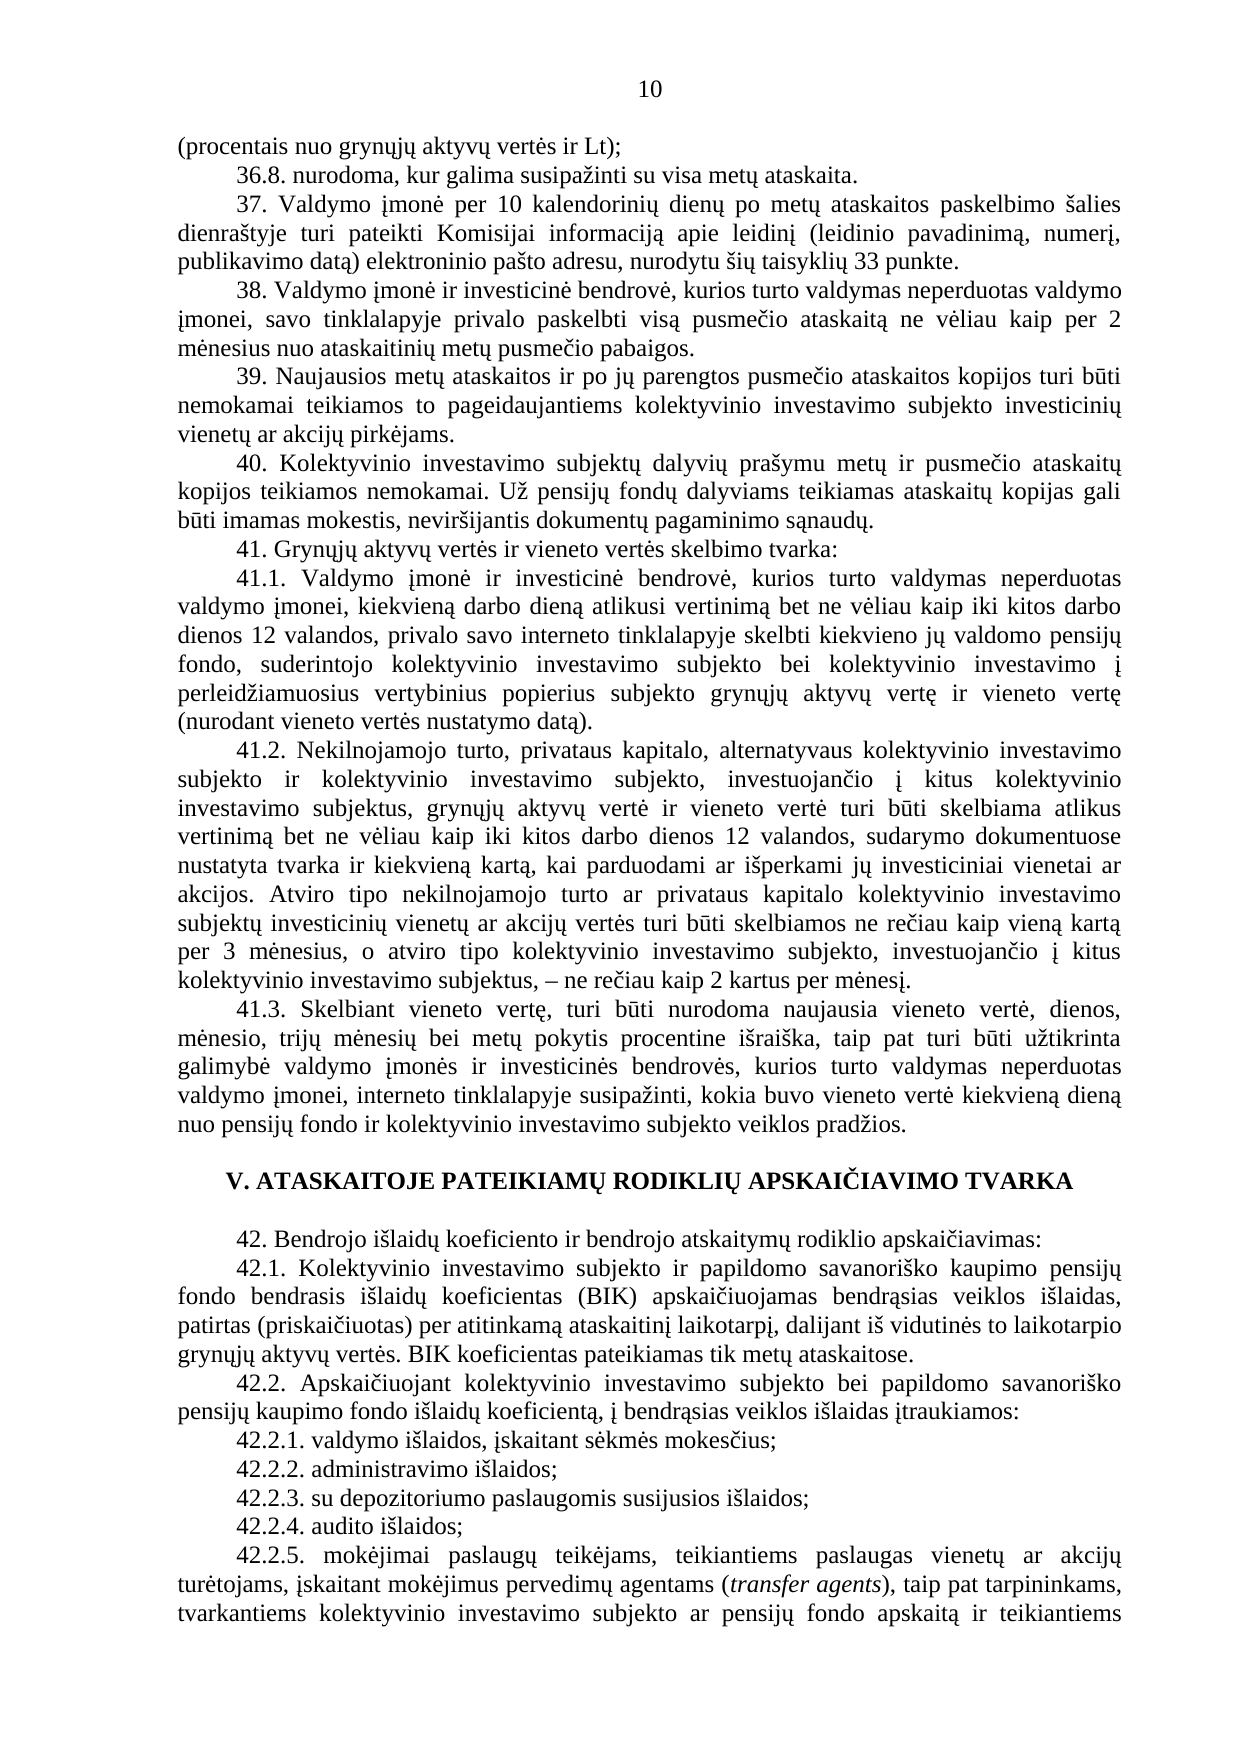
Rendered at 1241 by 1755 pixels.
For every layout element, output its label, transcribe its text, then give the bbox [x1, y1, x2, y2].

text 38. Valdymo įmonė ir investicinė bendrovė, kurios turto valdymas neperduotas valdymo įmonei, savo tinklalapyje privalo paskelbti visą pusmečio ataskaitą ne vėliau kaip per 2 mėnesius nuo ataskaitinių metų pusmečio pabaigos. [177, 275, 1122, 361]
text 42.2.2. administravimo išlaidos; [177, 1454, 1122, 1483]
text 42.1. Kolektyvinio investavimo subjekto ir papildomo savanoriško kaupimo pensijų fondo bendrasis išlaidų koeficientas (BIK) apskaičiuojamas bendrąsias veiklos išlaidas, patirtas (priskaičiuotas) per atitinkamą ataskaitinį laikotarpį, dalijant iš vidutinės to laikotarpio grynųjų aktyvų vertės. BIK koeficientas pateikiamas tik metų ataskaitose. [177, 1253, 1122, 1368]
text 36.8. nurodoma, kur galima susipažinti su visa metų ataskaita. [177, 160, 1122, 189]
text 41.2. Nekilnojamojo turto, privataus kapitalo, alternatyvaus kolektyvinio investavimo subjekto ir kolektyvinio investavimo subjekto, investuojančio į kitus kolektyvinio investavimo subjektus, grynųjų aktyvų vertė ir vieneto vertė turi būti skelbiama atlikus vertinimą bet ne vėliau kaip iki kitos darbo dienos 12 valandos, sudarymo dokumentuose nustatyta tvarka ir kiekvieną kartą, kai parduodami ar išperkami jų investiciniai vienetai ar akcijos. Atviro tipo nekilnojamojo turto ar privataus kapitalo kolektyvinio investavimo subjektų investicinių vienetų ar akcijų vertės turi būti skelbiamos ne rečiau kaip vieną kartą per 3 mėnesius, o atviro tipo kolektyvinio investavimo subjekto, investuojančio į kitus kolektyvinio investavimo subjektus, – ne rečiau kaip 2 kartus per mėnesį. [177, 735, 1122, 994]
text 41. Grynųjų aktyvų vertės ir vieneto vertės skelbimo tvarka: [177, 534, 1122, 563]
text 42.2.4. audito išlaidos; [177, 1511, 1122, 1540]
text 42.2.3. su depozitoriumo paslaugomis susijusios išlaidos; [177, 1483, 1122, 1511]
text 42.2.1. valdymo išlaidos, įskaitant sėkmės mokesčius; [177, 1425, 1122, 1454]
text 37. Valdymo įmonė per 10 kalendorinių dienų po metų ataskaitos paskelbimo šalies dienraštyje turi pateikti Komisijai informaciją apie leidinį (leidinio pavadinimą, numerį, publikavimo datą) elektroninio pašto adresu, nurodytu šių taisyklių 33 punkte. [177, 189, 1122, 275]
text 41.3. Skelbiant vieneto vertę, turi būti nurodoma naujausia vieneto vertė, dienos, mėnesio, trijų mėnesių bei metų pokytis procentine išraiška, taip pat turi būti užtikrinta galimybė valdymo įmonės ir investicinės bendrovės, kurios turto valdymas neperduotas valdymo įmonei, interneto tinklalapyje susipažinti, kokia buvo vieneto vertė kiekvieną dieną nuo pensijų fondo ir kolektyvinio investavimo subjekto veiklos pradžios. [177, 994, 1122, 1138]
text (procentais nuo grynųjų aktyvų vertės ir Lt); [177, 131, 1122, 160]
text 40. Kolektyvinio investavimo subjektų dalyvių prašymu metų ir pusmečio ataskaitų kopijos teikiamos nemokamai. Už pensijų fondų dalyviams teikiamas ataskaitų kopijas gali būti imamas mokestis, neviršijantis dokumentų pagaminimo sąnaudų. [177, 448, 1122, 534]
text 39. Naujausios metų ataskaitos ir po jų parengtos pusmečio ataskaitos kopijos turi būti nemokamai teikiamos to pageidaujantiems kolektyvinio investavimo subjekto investicinių vienetų ar akcijų pirkėjams. [177, 361, 1122, 448]
text 42.2. Apskaičiuojant kolektyvinio investavimo subjekto bei papildomo savanoriško pensijų kaupimo fondo išlaidų koeficientą, į bendrąsias veiklos išlaidas įtraukiamos: [177, 1368, 1122, 1425]
text V. ATASKAITOJE PATEIKIAMŲ RODIKLIŲ APSKAIČIAVIMO TVARKA [177, 1166, 1122, 1195]
text 42.2.5. mokėjimai paslaugų teikėjams, teikiantiems paslaugas vienetų ar akcijų turėtojams, įskaitant mokėjimus pervedimų agentams (transfer agents), taip pat tarpininkams, tvarkantiems kolektyvinio investavimo subjekto ar pensijų fondo apskaitą ir teikiantiems [177, 1540, 1122, 1626]
text 42. Bendrojo išlaidų koeficiento ir bendrojo atskaitymų rodiklio apskaičiavimas: [177, 1224, 1122, 1253]
text 41.1. Valdymo įmonė ir investicinė bendrovė, kurios turto valdymas neperduotas valdymo įmonei, kiekvieną darbo dieną atlikusi vertinimą bet ne vėliau kaip iki kitos darbo dienos 12 valandos, privalo savo interneto tinklalapyje skelbti kiekvieno jų valdomo pensijų fondo, suderintojo kolektyvinio investavimo subjekto bei kolektyvinio investavimo į perleidžiamuosius vertybinius popierius subjekto grynųjų aktyvų vertę ir vieneto vertę (nurodant vieneto vertės nustatymo datą). [177, 563, 1122, 735]
